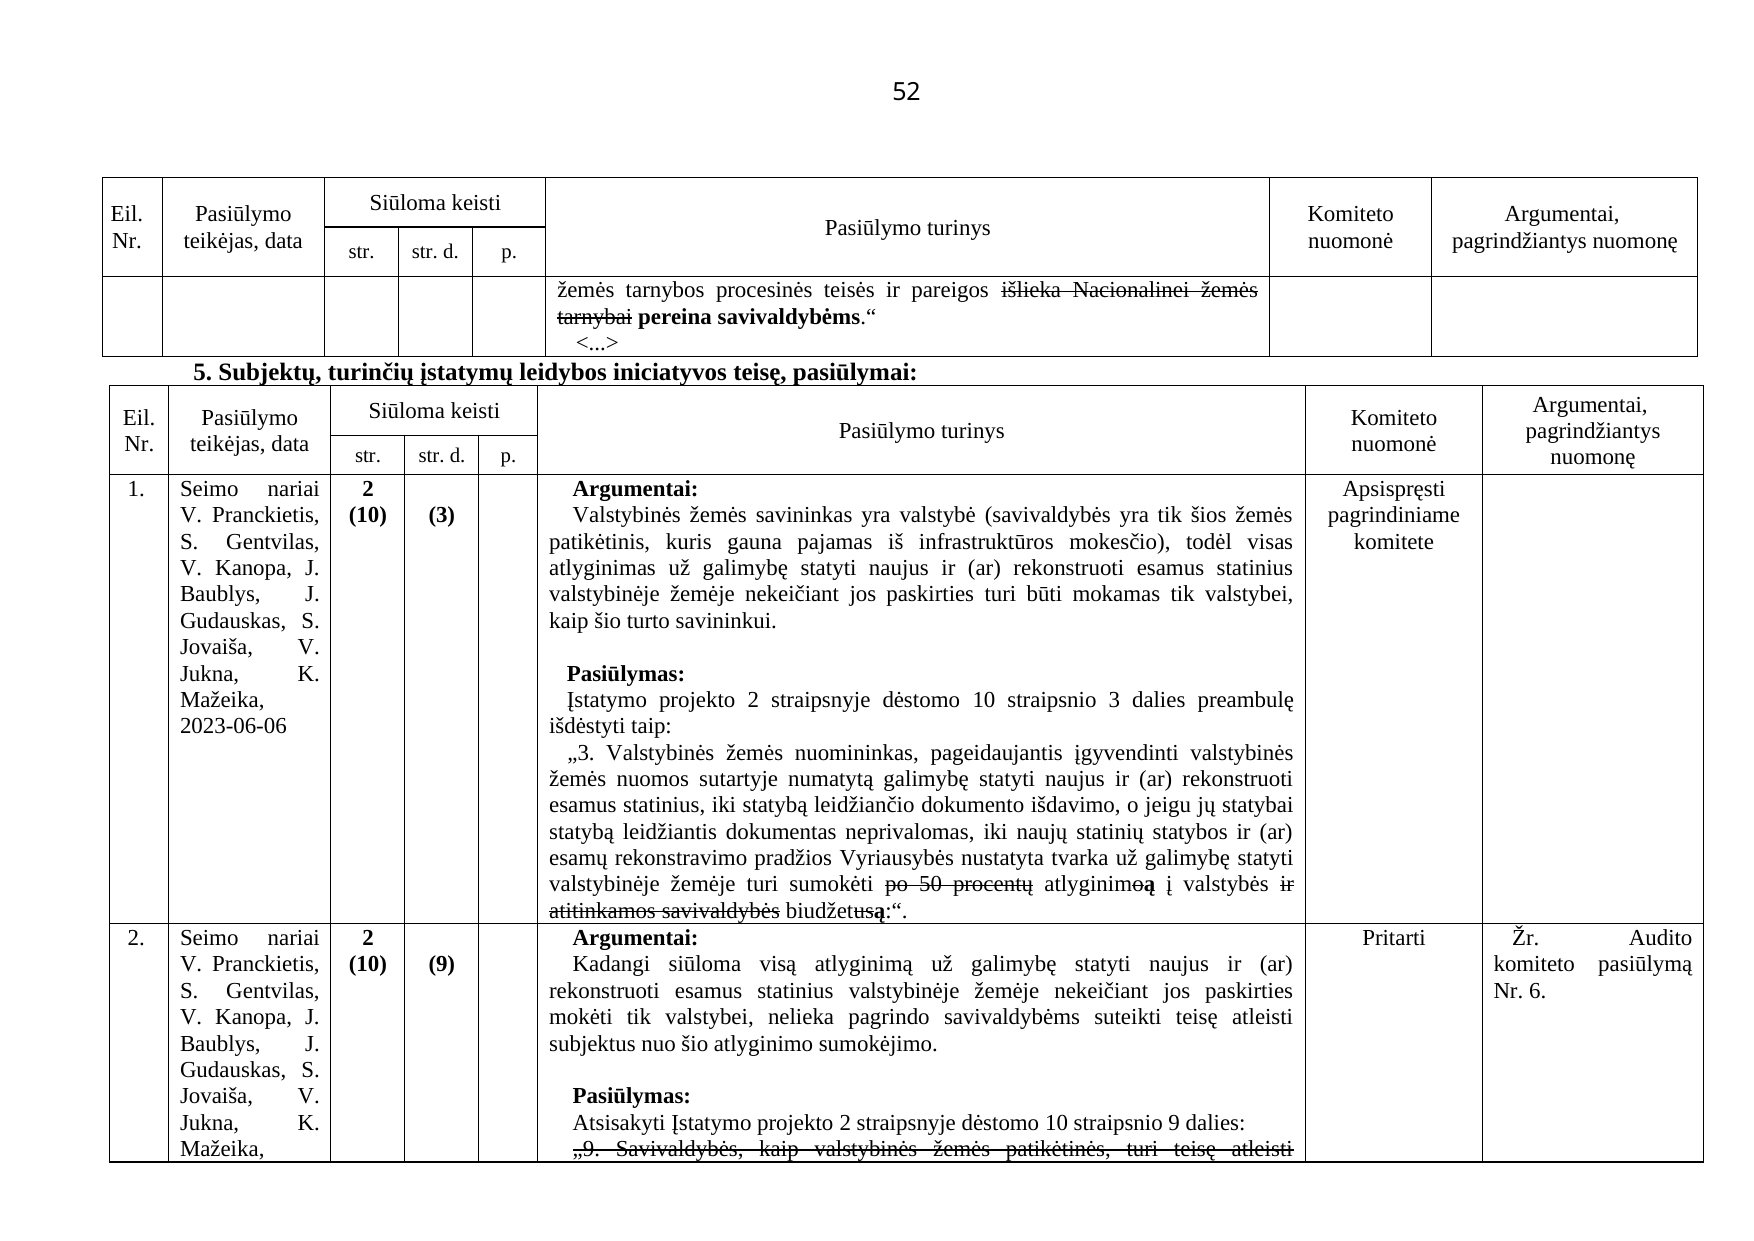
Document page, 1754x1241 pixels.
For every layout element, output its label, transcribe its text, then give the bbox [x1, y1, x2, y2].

table_header Pasiūlymo teikėjas, data [169, 386, 330, 474]
table_cell [1432, 277, 1697, 356]
table_cell [103, 277, 162, 356]
table_cell str. d. [405, 436, 478, 474]
table_header Eil. Nr. [103, 178, 162, 276]
subtitle 5. Subjektų, turinčių įstatymų leidybos iniciatyvos teisę, pasiūlymai: [118, 357, 1695, 385]
table_header Argumentai, pagrindžiantys nuomonę [1483, 386, 1703, 474]
table_header Siūloma keisti [325, 178, 545, 226]
table_header Eil. Nr. [110, 386, 168, 474]
table_cell Žr. Audito komiteto pasiūlymą Nr. 6. [1483, 924, 1703, 1161]
table_cell Pritarti [1306, 924, 1482, 1161]
table_cell [325, 277, 398, 356]
table_cell [1483, 475, 1703, 923]
table_cell [399, 277, 472, 356]
table_cell žemės tarnybos procesinės teisės ir pareigos išlieka Nacionalinei žemės tarnybai pereina savivaldybėms.“ <...> [546, 277, 1269, 356]
table_cell Argumentai: Valstybinės žemės savininkas yra valstybė (savivaldybės yra tik šios žemės patikėtinis, kuris gauna pajamas iš infrastruktūros mokesčio), todėl visas atlyginimas už galimybę statyti naujus ir (ar) rekonstruoti esamus statinius valstybinėje žemėje nekeičiant jos paskirties turi būti mokamas tik valstybei, kaip šio turto savininkui. Pasiūlymas: Įstatymo projekto 2 straipsnyje dėstomo 10 straipsnio 3 dalies preambulę išdėstyti taip: „3. Valstybinės žemės nuomininkas, pageidaujantis įgyvendinti valstybinės žemės nuomos sutartyje numatytą galimybę statyti naujus ir (ar) rekonstruoti esamus statinius, iki statybą leidžiančio dokumento išdavimo, o jeigu jų statybai statybą leidžiantis dokumentas neprivalomas, iki naujų statinių statybos ir (ar) esamų rekonstravimo pradžios Vyriausybės nustatyta tvarka už galimybę statyti valstybinėje žemėje turi sumokėti po 50 procentų atlyginimoą į valstybės ir atitinkamos savivaldybės biudžetusą:“. [538, 475, 1305, 923]
table_cell (9) [405, 924, 478, 1161]
table_cell Apsispręsti pagrindiniame komitete [1306, 475, 1482, 923]
table_header Pasiūlymo teikėjas, data [163, 178, 324, 276]
table_cell [1270, 277, 1431, 356]
table_cell p. [473, 228, 545, 276]
table_cell Argumentai: Kadangi siūloma visą atlyginimą už galimybę statyti naujus ir (ar) rekonstruoti esamus statinius valstybinėje žemėje nekeičiant jos paskirties mokėti tik valstybei, nelieka pagrindo savivaldybėms suteikti teisę atleisti subjektus nuo šio atlyginimo sumokėjimo. Pasiūlymas: Atsisakyti Įstatymo projekto 2 straipsnyje dėstomo 10 straipsnio 9 dalies: „9. Savivaldybės, kaip valstybinės žemės patikėtinės, turi teisę atleisti [538, 924, 1305, 1161]
table_cell [473, 277, 545, 356]
table_header Pasiūlymo turinys [546, 178, 1269, 276]
table_cell p. [479, 436, 537, 474]
table_cell 2 (10) [331, 924, 404, 1161]
table_header Komiteto nuomonė [1306, 386, 1482, 474]
table_cell [163, 277, 324, 356]
table_cell str. d. [399, 228, 472, 276]
table_cell 1. [110, 475, 168, 923]
table_cell 2. [110, 924, 168, 1161]
table_cell Seimo nariai V. Pranckietis, S. Gentvilas, V. Kanopa, J. Baublys, J. Gudauskas, S. Jovaiša, V. Jukna, K. Mažeika, [169, 924, 330, 1161]
table_cell str. [331, 436, 404, 474]
table_cell (3) [405, 475, 478, 923]
table_header Pasiūlymo turinys [538, 386, 1305, 474]
table_cell [479, 475, 537, 923]
table_header Siūloma keisti [331, 386, 537, 434]
table_cell 2 (10) [331, 475, 404, 923]
table_cell [479, 924, 537, 1161]
table_header Argumentai, pagrindžiantys nuomonę [1432, 178, 1697, 276]
table_cell str. [325, 228, 398, 276]
table_header Komiteto nuomonė [1270, 178, 1431, 276]
table_cell Seimo nariai V. Pranckietis, S. Gentvilas, V. Kanopa, J. Baublys, J. Gudauskas, S. Jovaiša, V. Jukna, K. Mažeika, 2023-06-06 [169, 475, 330, 923]
